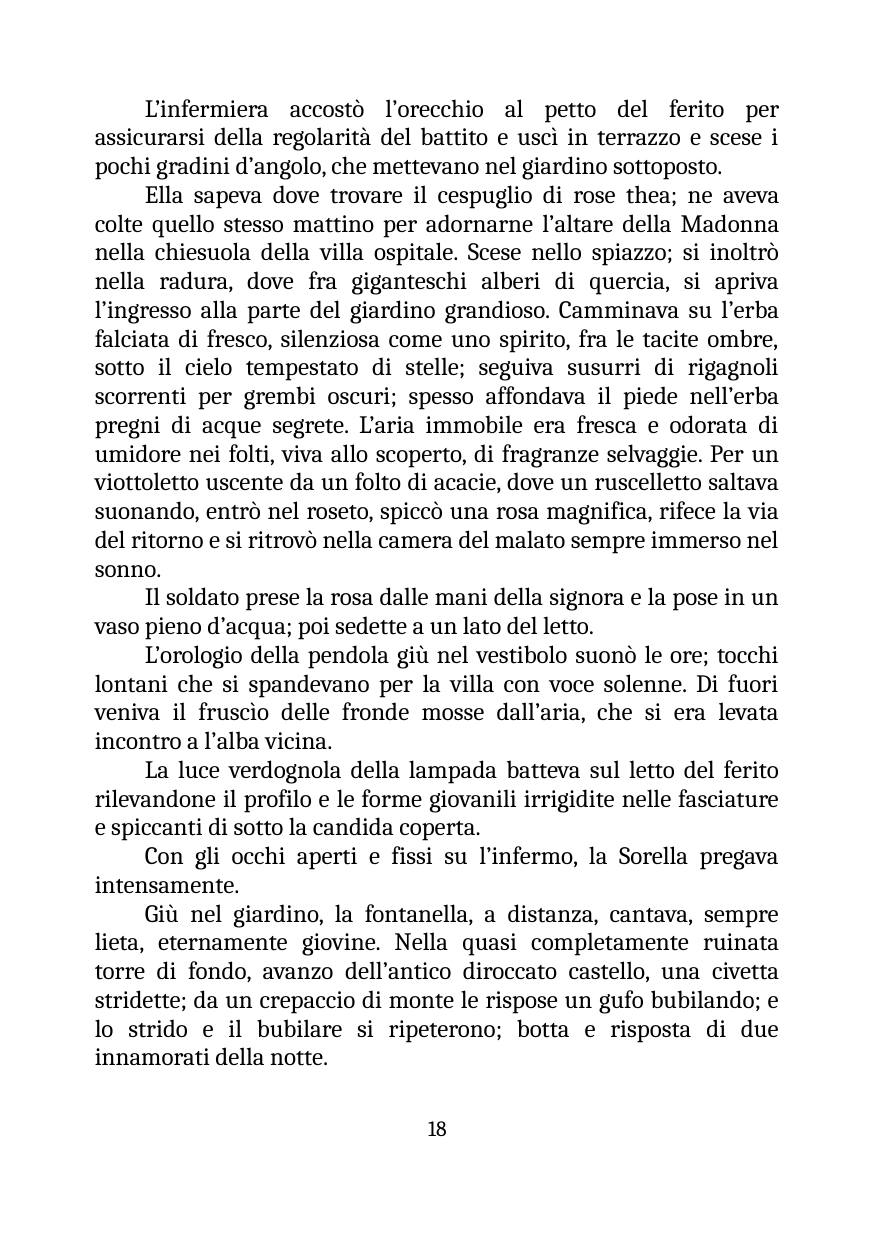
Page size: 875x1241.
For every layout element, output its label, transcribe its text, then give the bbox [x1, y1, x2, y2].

text L’infermiera accostò l’orecchio al petto del ferito per assicurarsi della regolarità del battito e uscì in terrazzo e scese i pochi gradini d’angolo, che mettevano nel giardino sottoposto. [94, 94, 779, 181]
text Ella sapeva dove trovare il cespuglio di rose thea; ne aveva colte quello stesso mattino per adornarne l’altare della Madonna nella chiesuola della villa ospitale. Scese nello spiazzo; si inoltrò nella radura, dove fra giganteschi alberi di quercia, si apriva l’ingresso alla parte del giardino grandioso. Camminava su l’erba falciata di fresco, silenziosa come uno spirito, fra le tacite ombre, sotto il cielo tempestato di stelle; seguiva susurri di rigagnoli scorrenti per grembi oscuri; spesso affondava il piede nell’erba pregni di acque segrete. L’aria immobile era fresca e odorata di umidore nei folti, viva allo scoperto, di fragranze selvaggie. Per un viottoletto uscente da un folto di acacie, dove un ruscelletto saltava suonando, entrò nel roseto, spiccò una rosa magnifica, rifece la via del ritorno e si ritrovò nella camera del malato sempre immerso nel sonno. [94, 181, 779, 583]
text Il soldato prese la rosa dalle mani della signora e la pose in un vaso pieno d’acqua; poi sedette a un lato del letto. [94, 583, 779, 641]
text La luce verdognola della lampada batteva sul letto del ferito rilevandone il profilo e le forme giovanili irrigidite nelle fasciature e spiccanti di sotto la candida coperta. [94, 756, 779, 842]
text Giù nel giardino, la fontanella, a distanza, cantava, sempre lieta, eternamente giovine. Nella quasi completamente ruinata torre di fondo, avanzo dell’antico diroccato castello, una civetta stridette; da un crepaccio di monte le rispose un gufo bubilando; e lo strido e il bubilare si ripeterono; botta e risposta di due innamorati della notte. [94, 899, 779, 1072]
text Con gli occhi aperti e fissi su l’infermo, la Sorella pregava intensamente. [94, 842, 779, 899]
text L’orologio della pendola giù nel vestibolo suonò le ore; tocchi lontani che si spandevano per la villa con voce solenne. Di fuori veniva il fruscìo delle fronde mosse dall’aria, che si era levata incontro a l’alba vicina. [94, 641, 779, 756]
